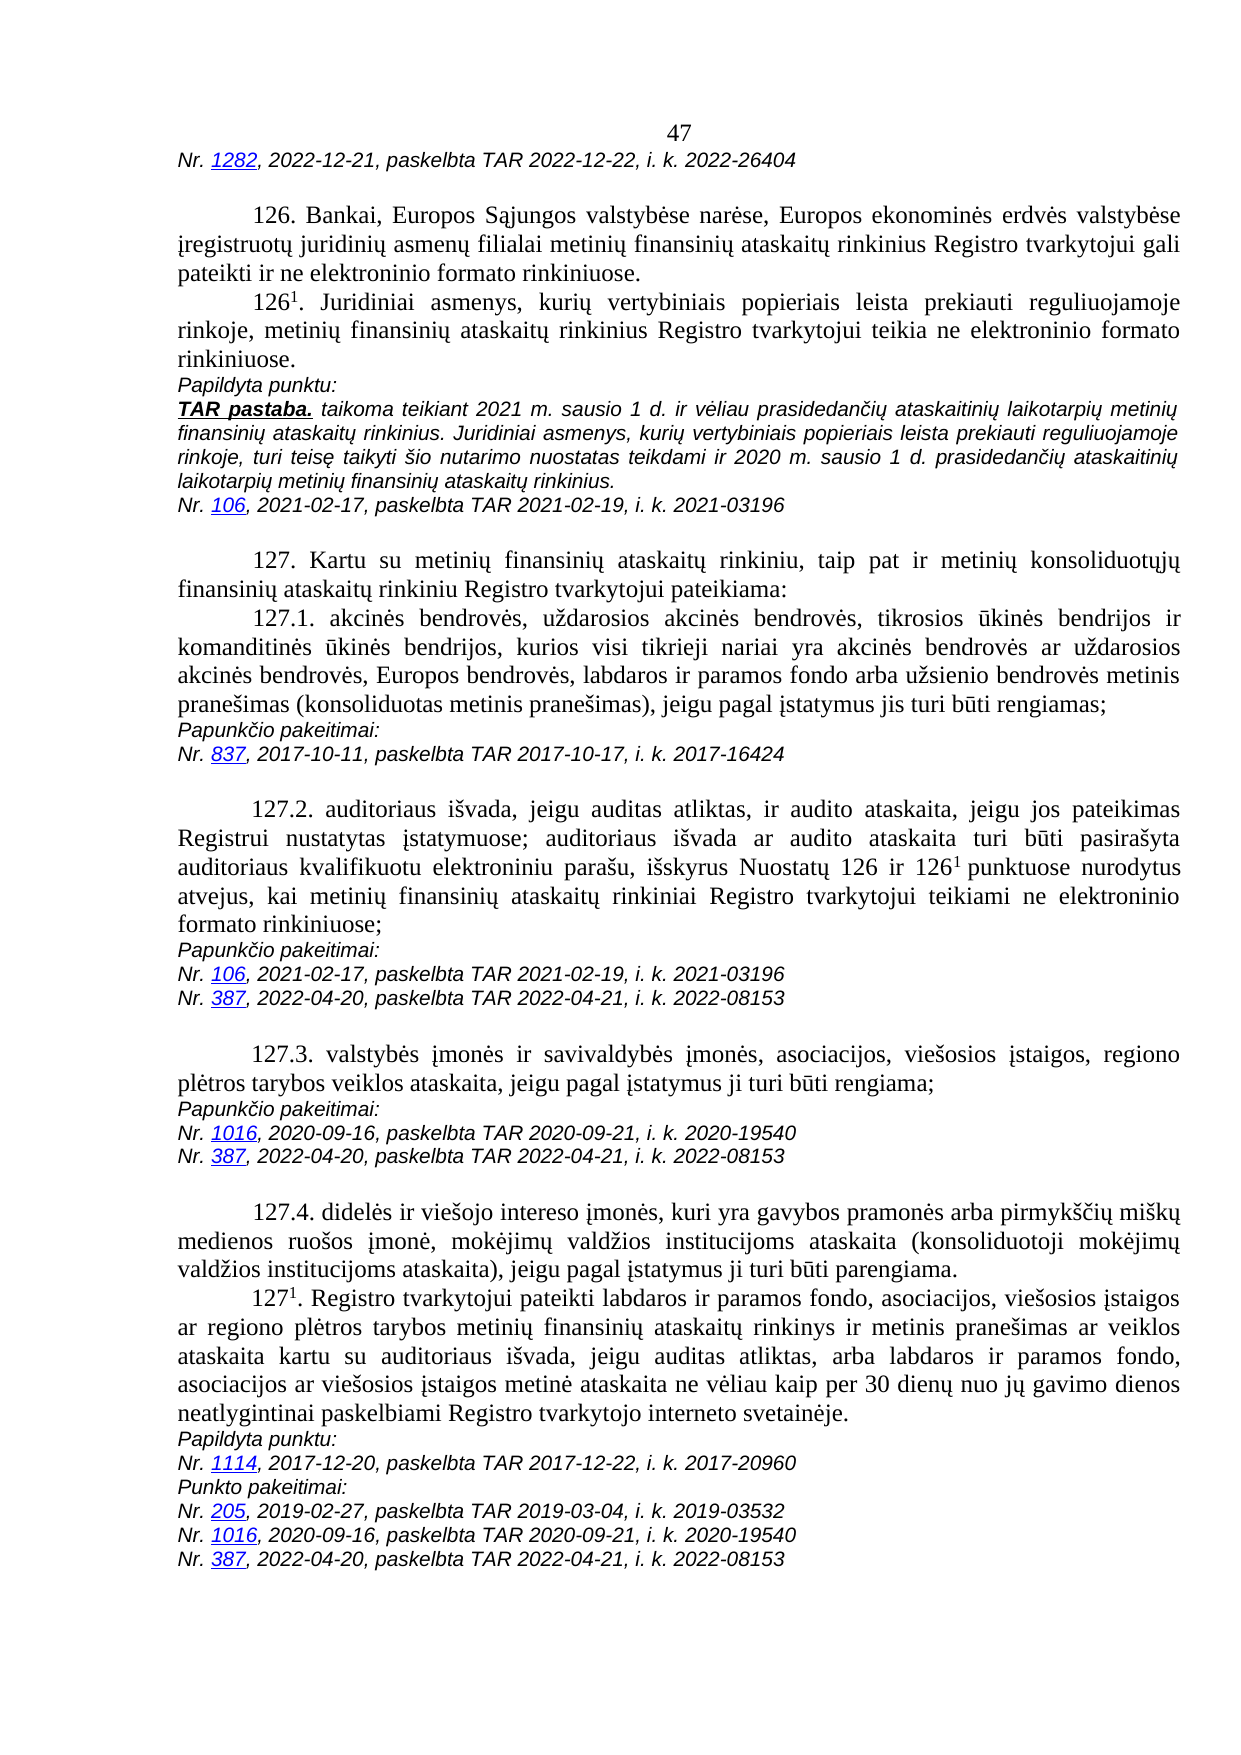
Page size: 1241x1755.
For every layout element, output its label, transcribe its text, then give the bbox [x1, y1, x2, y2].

text 127.2. auditoriaus išvada, jeigu auditas atliktas, ir audito ataskaita, jeigu jos pateikimas Registrui nustatytas įstatymuose; auditoriaus išvada ar audito ataskaita turi būti pasirašyta auditoriaus kvalifikuotu elektroniniu parašu, išskyrus Nuostatų 126 ir 1261 punktuose nurodytus atvejus, kai metinių finansinių ataskaitų rinkiniai Registro tvarkytojui teikiami ne elektroninio formato rinkiniuose; [177, 794, 1181, 938]
text Nr. 205, 2019-02-27, paskelbta TAR 2019-03-04, i. k. 2019-03532 [177, 1499, 1181, 1523]
text Nr. 106, 2021-02-17, paskelbta TAR 2021-02-19, i. k. 2021-03196 [177, 493, 1181, 517]
text Nr. 387, 2022-04-20, paskelbta TAR 2022-04-21, i. k. 2022-08153 [177, 1144, 1181, 1168]
text Papildyta punktu: [177, 1427, 1181, 1451]
text Papunkčio pakeitimai: [177, 938, 1181, 962]
text 1261. Juridiniai asmenys, kurių vertybiniais popieriais leista prekiauti reguliuojamoje rinkoje, metinių finansinių ataskaitų rinkinius Registro tvarkytojui teikia ne elektroninio formato rinkiniuose. [177, 287, 1181, 373]
text TAR pastaba. taikoma teikiant 2021 m. sausio 1 d. ir vėliau prasidedančių ataskaitinių laikotarpių metinių finansinių ataskaitų rinkinius. Juridiniai asmenys, kurių vertybiniais popieriais leista prekiauti reguliuojamoje rinkoje, turi teisę taikyti šio nutarimo nuostatas teikdami ir 2020 m. sausio 1 d. prasidedančių ataskaitinių laikotarpių metinių finansinių ataskaitų rinkinius. [177, 397, 1181, 493]
text Nr. 1016, 2020-09-16, paskelbta TAR 2020-09-21, i. k. 2020-19540 [177, 1523, 1181, 1547]
text Nr. 387, 2022-04-20, paskelbta TAR 2022-04-21, i. k. 2022-08153 [177, 1547, 1181, 1571]
text 1271. Registro tvarkytojui pateikti labdaros ir paramos fondo, asociacijos, viešosios įstaigos ar regiono plėtros tarybos metinių finansinių ataskaitų rinkinys ir metinis pranešimas ar veiklos ataskaita kartu su auditoriaus išvada, jeigu auditas atliktas, arba labdaros ir paramos fondo, asociacijos ar viešosios įstaigos metinė ataskaita ne vėliau kaip per 30 dienų nuo jų gavimo dienos neatlygintinai paskelbiami Registro tvarkytojo interneto svetainėje. [177, 1283, 1181, 1427]
text 127.1. akcinės bendrovės, uždarosios akcinės bendrovės, tikrosios ūkinės bendrijos ir komanditinės ūkinės bendrijos, kurios visi tikrieji nariai yra akcinės bendrovės ar uždarosios akcinės bendrovės, Europos bendrovės, labdaros ir paramos fondo arba užsienio bendrovės metinis pranešimas (konsoliduotas metinis pranešimas), jeigu pagal įstatymus jis turi būti rengiamas; [177, 603, 1181, 718]
text Papunkčio pakeitimai: [177, 1096, 1181, 1120]
text Nr. 387, 2022-04-20, paskelbta TAR 2022-04-21, i. k. 2022-08153 [177, 986, 1181, 1010]
text 127.3. valstybės įmonės ir savivaldybės įmonės, asociacijos, viešosios įstaigos, regiono plėtros tarybos veiklos ataskaita, jeigu pagal įstatymus ji turi būti rengiama; [177, 1039, 1181, 1096]
text Papunkčio pakeitimai: [177, 718, 1181, 742]
text 127. Kartu su metinių finansinių ataskaitų rinkiniu, taip pat ir metinių konsoliduotųjų finansinių ataskaitų rinkiniu Registro tvarkytojui pateikiama: [177, 545, 1181, 603]
text Nr. 1114, 2017-12-20, paskelbta TAR 2017-12-22, i. k. 2017-20960 [177, 1451, 1181, 1475]
text Nr. 106, 2021-02-17, paskelbta TAR 2021-02-19, i. k. 2021-03196 [177, 962, 1181, 986]
text Papildyta punktu: [177, 373, 1181, 397]
text 126. Bankai, Europos Sąjungos valstybėse narėse, Europos ekonominės erdvės valstybėse įregistruotų juridinių asmenų filialai metinių finansinių ataskaitų rinkinius Registro tvarkytojui gali pateikti ir ne elektroninio formato rinkiniuose. [177, 200, 1181, 287]
text 127.4. didelės ir viešojo intereso įmonės, kuri yra gavybos pramonės arba pirmykščių miškų medienos ruošos įmonė, mokėjimų valdžios institucijoms ataskaita (konsoliduotoji mokėjimų valdžios institucijoms ataskaita), jeigu pagal įstatymus ji turi būti parengiama. [177, 1197, 1181, 1283]
text Nr. 837, 2017-10-11, paskelbta TAR 2017-10-17, i. k. 2017-16424 [177, 742, 1181, 766]
text Nr. 1282, 2022-12-21, paskelbta TAR 2022-12-22, i. k. 2022-26404 [177, 148, 1181, 172]
text Nr. 1016, 2020-09-16, paskelbta TAR 2020-09-21, i. k. 2020-19540 [177, 1120, 1181, 1144]
text Punkto pakeitimai: [177, 1475, 1181, 1499]
